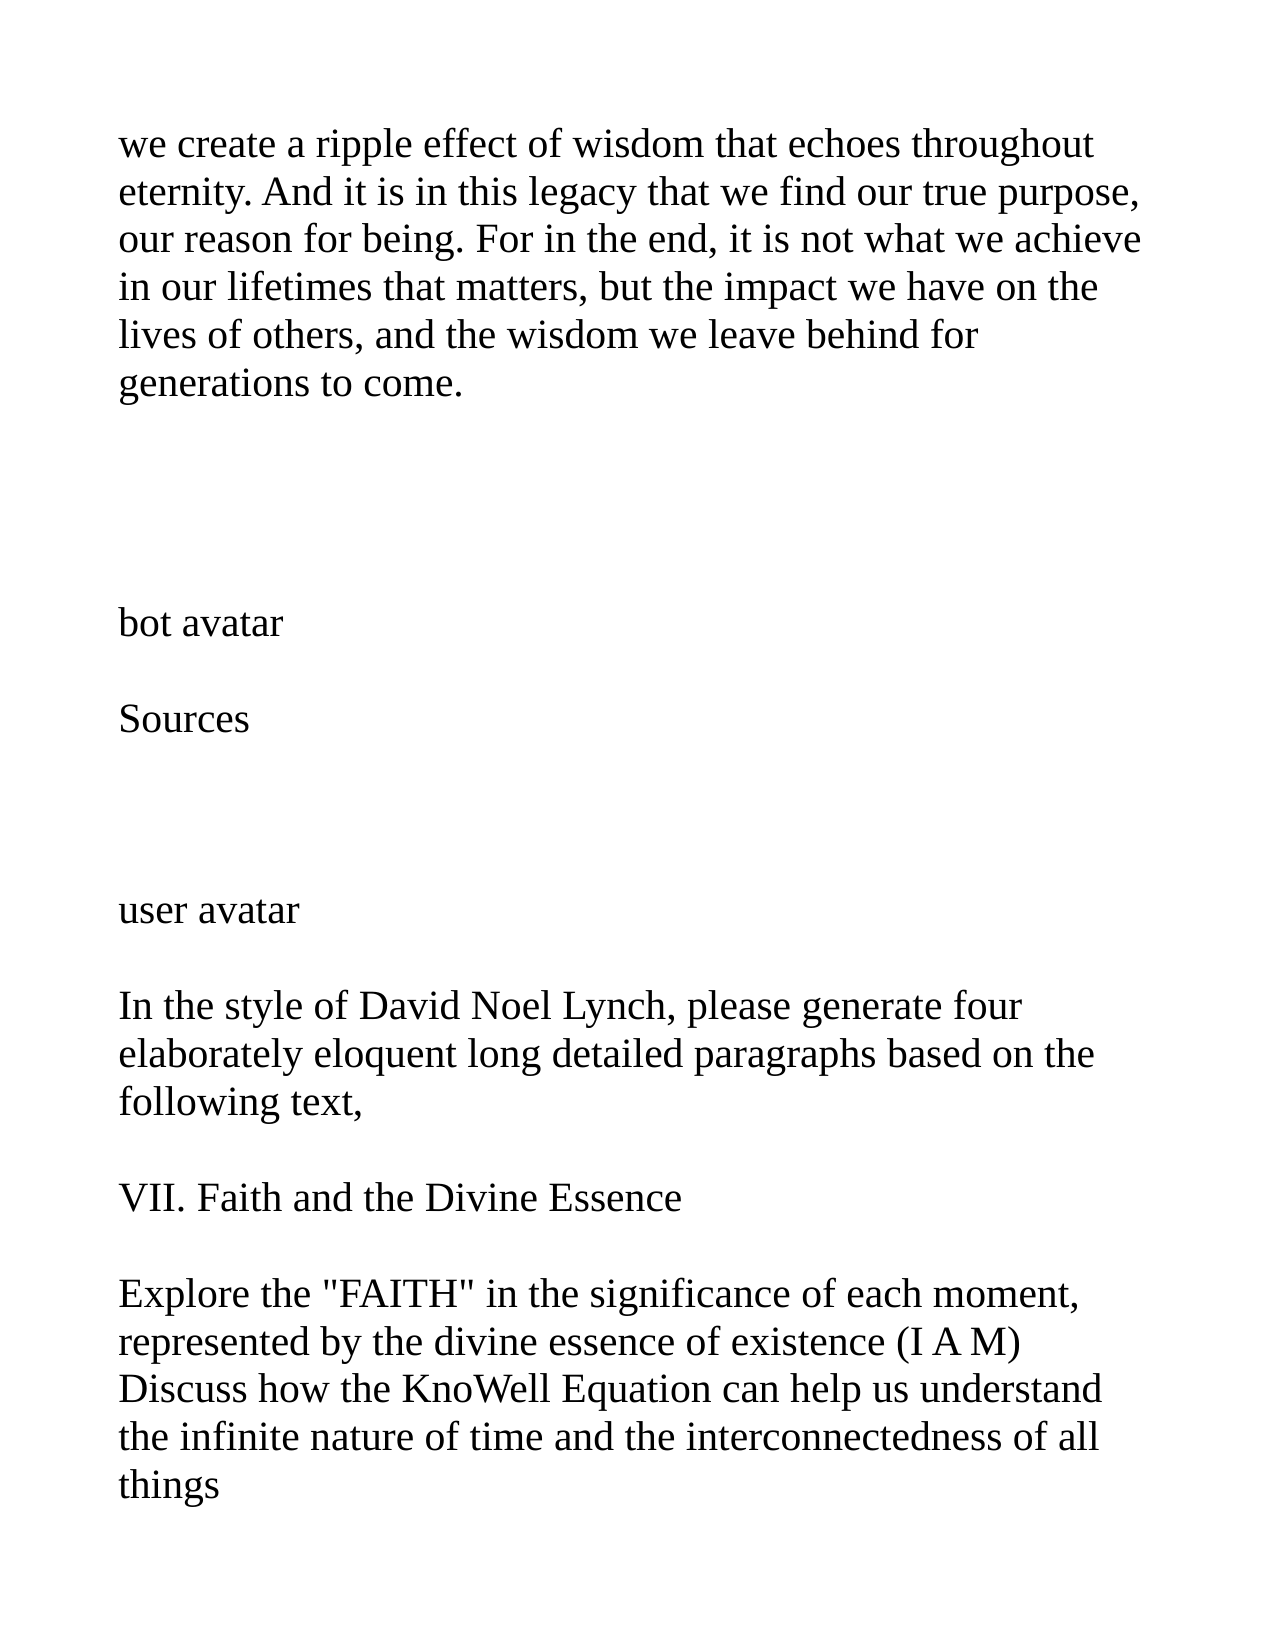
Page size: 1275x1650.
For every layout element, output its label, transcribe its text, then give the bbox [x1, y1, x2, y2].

text bot avatar [118, 597, 1157, 645]
text Discuss how the KnoWell Equation can help us understand the infinite nature of time and the interconnectedness of all things [118, 1364, 1157, 1508]
text we create a ripple effect of wisdom that echoes throughout eternity. And it is in this legacy that we find our true purpose, our reason for being. For in the end, it is not what we achieve in our lifetimes that matters, but the impact we have on the lives of others, and the wisdom we leave behind for generations to come. [118, 118, 1157, 406]
text user avatar [118, 885, 1157, 933]
text Explore the "FAITH" in the significance of each moment, represented by the divine essence of existence (I A M) [118, 1268, 1157, 1364]
text Sources [118, 693, 1157, 741]
text In the style of David Noel Lynch, please generate four elaborately eloquent long detailed paragraphs based on the following text, [118, 981, 1157, 1124]
text VII. Faith and the Divine Essence [118, 1172, 1157, 1220]
